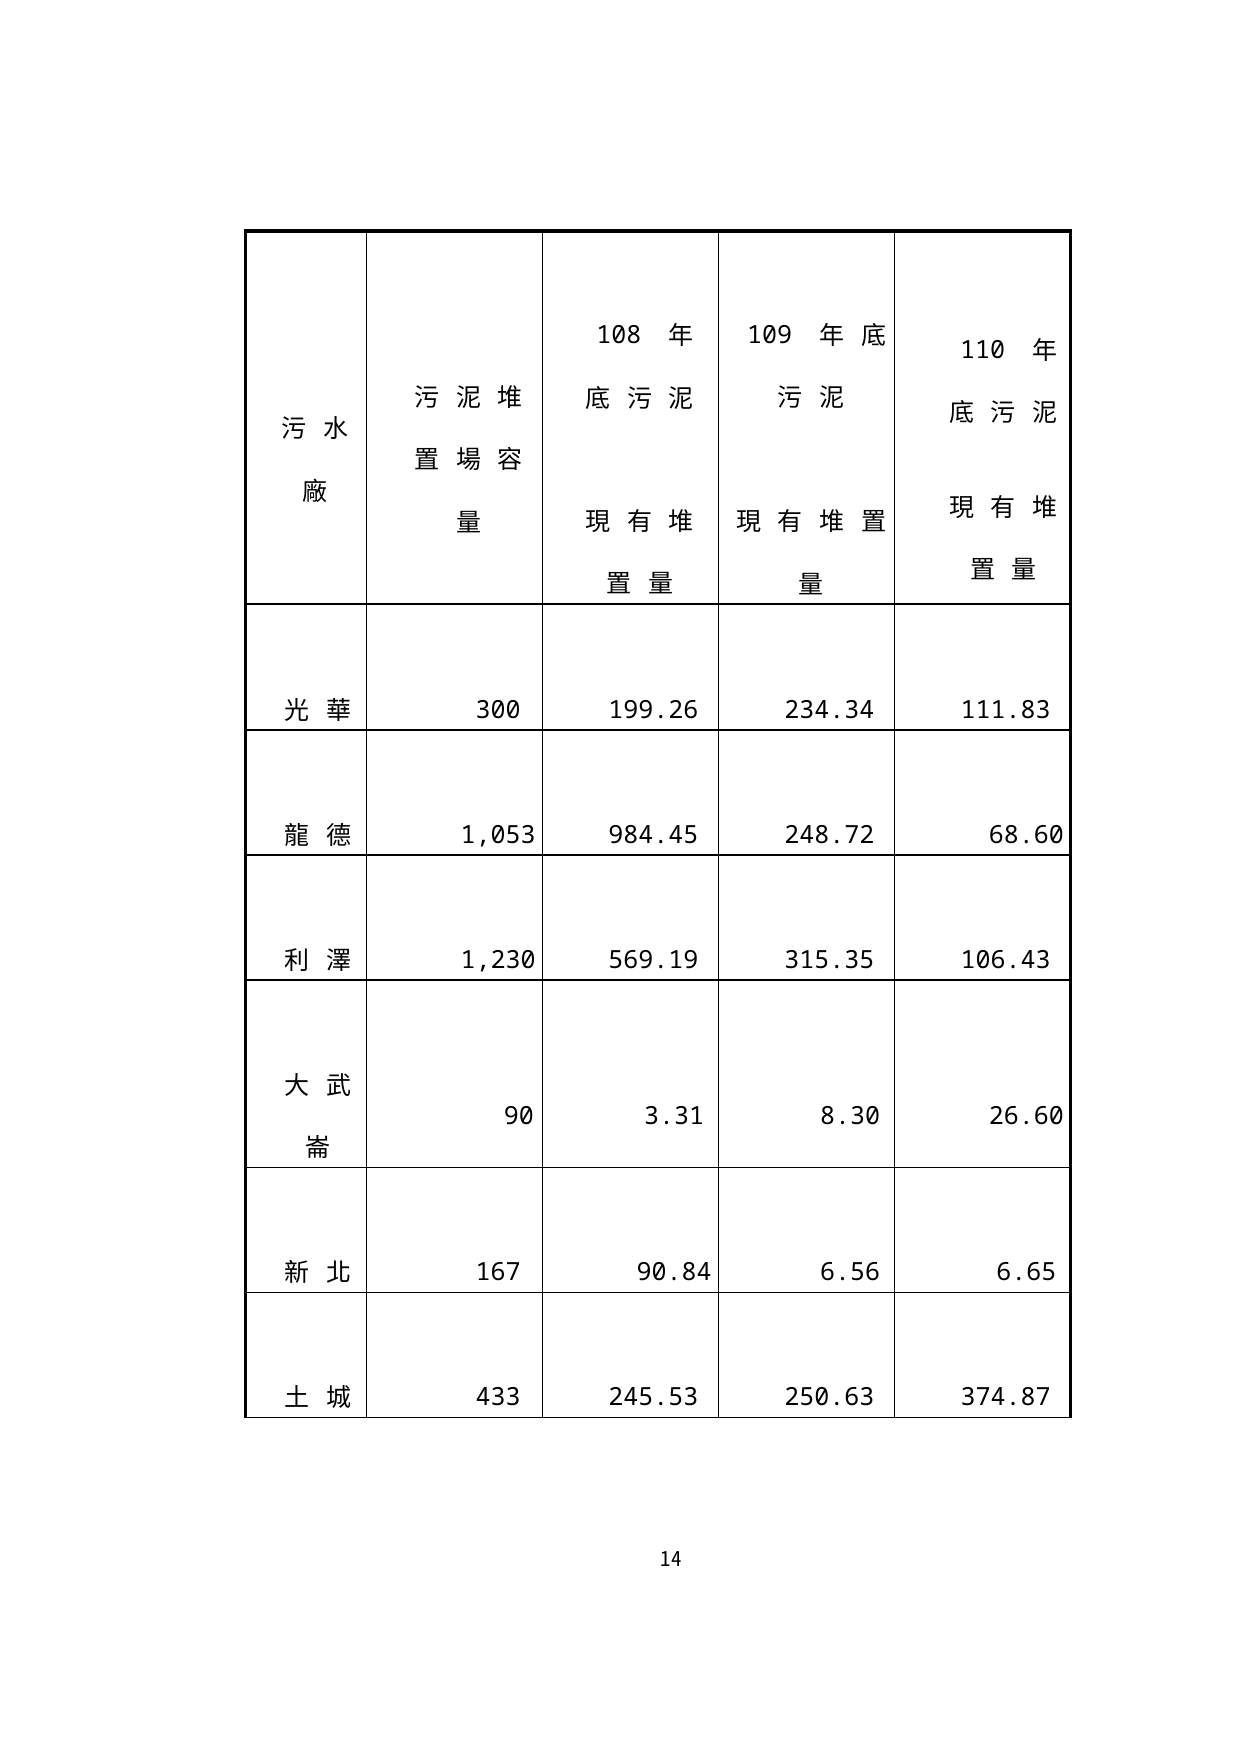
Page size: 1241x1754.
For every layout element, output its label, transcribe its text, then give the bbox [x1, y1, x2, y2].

table_header 污水廠 [247, 233, 366, 603]
table_cell 90 [367, 981, 542, 1167]
table_cell 光華 [247, 605, 366, 729]
table_cell 1,053 [367, 731, 542, 854]
table_cell 大武崙 [247, 981, 366, 1167]
table_cell 374.87 [895, 1293, 1069, 1417]
table_cell 315.35 [719, 856, 894, 979]
table_header 109年底污泥 現有堆置量 [719, 233, 894, 603]
table_cell 245.53 [543, 1293, 718, 1417]
table_cell 111.83 [895, 605, 1069, 729]
table_cell 26.60 [895, 981, 1069, 1167]
table_cell 250.63 [719, 1293, 894, 1417]
table_cell 龍德 [247, 731, 366, 854]
table_cell 1,230 [367, 856, 542, 979]
table_cell 199.26 [543, 605, 718, 729]
table_cell 167 [367, 1168, 542, 1292]
table_cell 3.31 [543, 981, 718, 1167]
table_cell 68.60 [895, 731, 1069, 854]
table_cell 8.30 [719, 981, 894, 1167]
table_cell 248.72 [719, 731, 894, 854]
table_cell 234.34 [719, 605, 894, 729]
table_cell 土城 [247, 1293, 366, 1417]
table_cell 6.65 [895, 1168, 1069, 1292]
table_cell 90.84 [543, 1168, 718, 1292]
table_cell 106.43 [895, 856, 1069, 979]
table_cell 984.45 [543, 731, 718, 854]
table_cell 569.19 [543, 856, 718, 979]
table_cell 433 [367, 1293, 542, 1417]
table_header 110年底污泥 現有堆置量 [895, 233, 1069, 603]
table_header 污泥堆置場容量 [367, 233, 542, 603]
table_header 108年底污泥 現有堆置量 [543, 233, 718, 603]
table_cell 6.56 [719, 1168, 894, 1292]
table_cell 利澤 [247, 856, 366, 979]
table_cell 新北 [247, 1168, 366, 1292]
table_cell 300 [367, 605, 542, 729]
